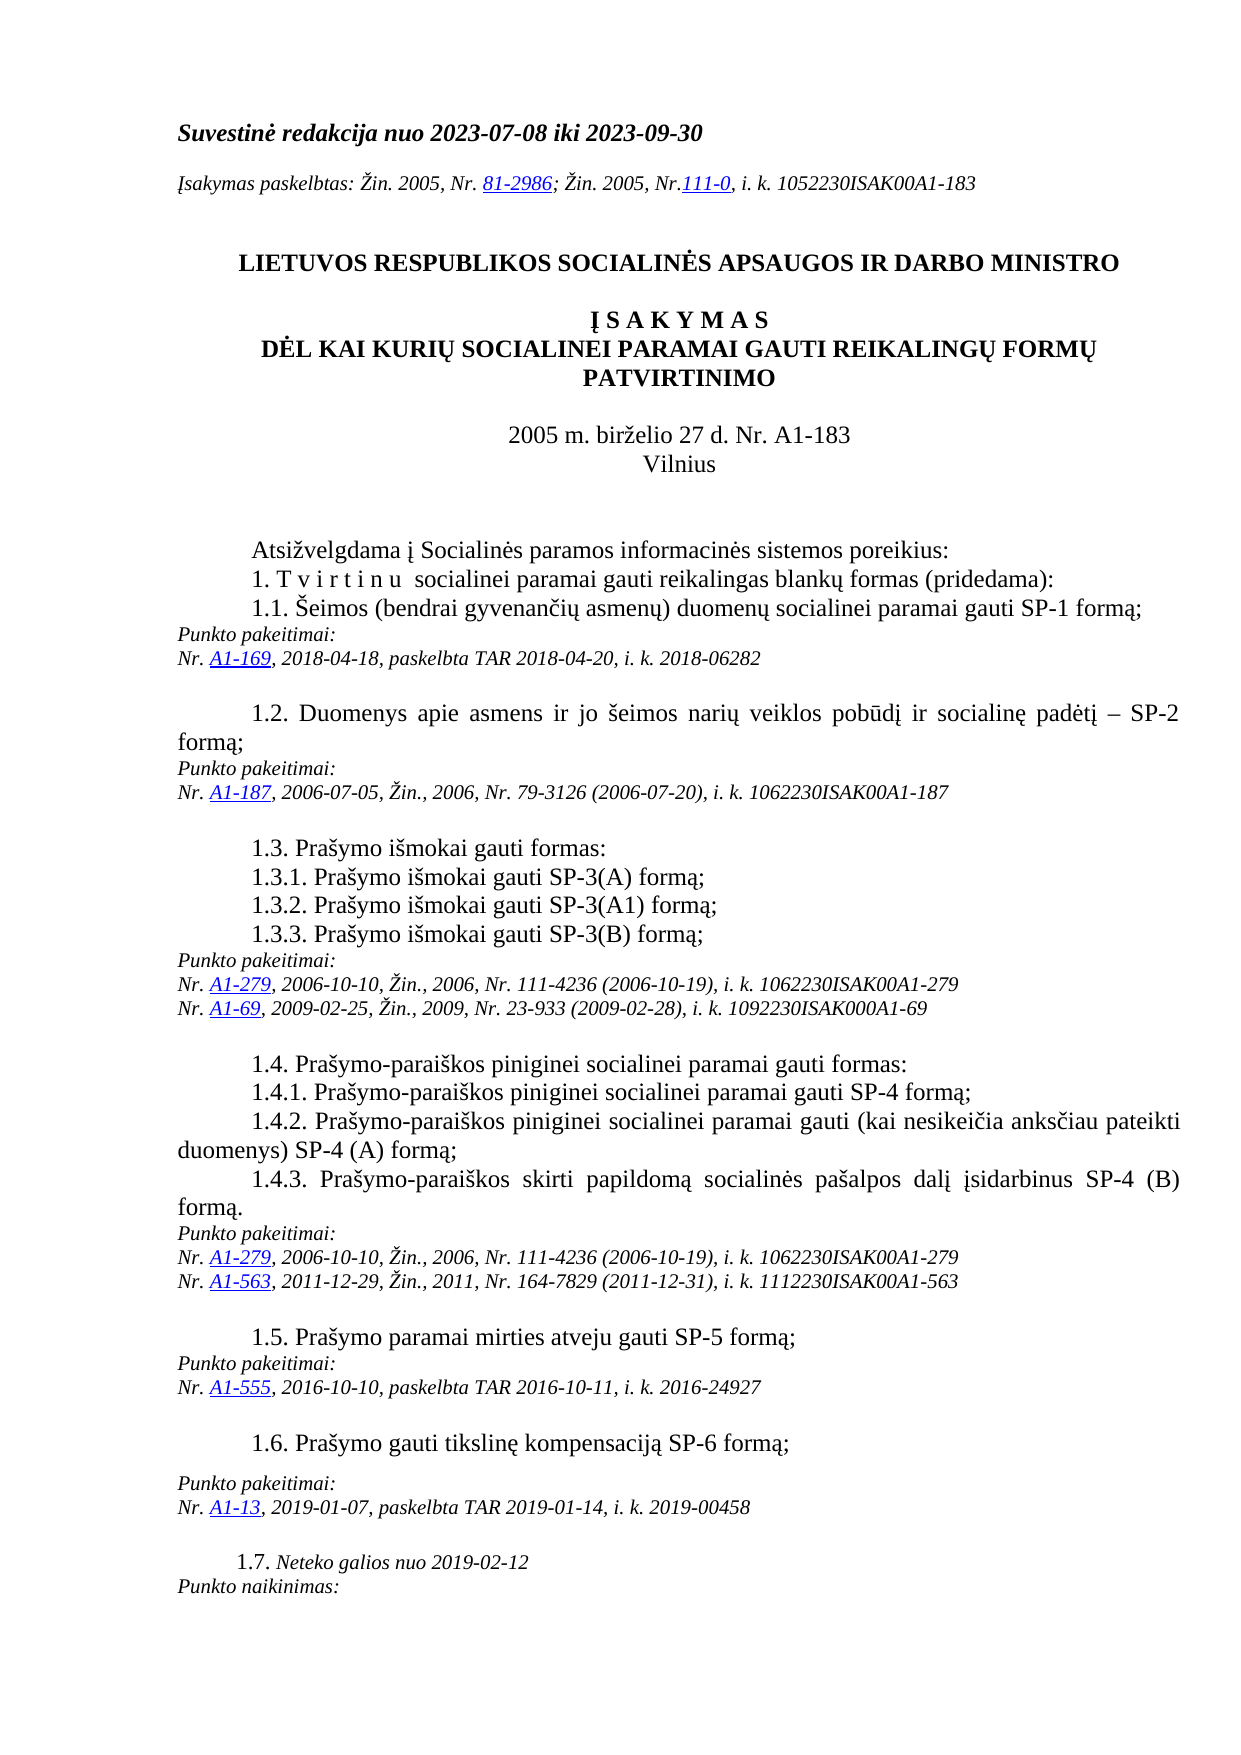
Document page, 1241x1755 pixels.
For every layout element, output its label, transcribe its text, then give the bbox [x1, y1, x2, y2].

text 1.5. Prašymo paramai mirties atveju gauti SP-5 formą; [177, 1322, 1181, 1351]
text Nr. A1-13, 2019-01-07, paskelbta TAR 2019-01-14, i. k. 2019-00458 [177, 1495, 1181, 1519]
text 1.3. Prašymo išmokai gauti formas: [177, 833, 1181, 862]
text Punkto pakeitimai: [177, 948, 1181, 972]
text Punkto pakeitimai: [177, 1221, 1181, 1245]
text 1.2. Duomenys apie asmens ir jo šeimos narių veiklos pobūdį ir socialinę padėtį – SP-2 formą; [177, 698, 1181, 756]
text 1.4. Prašymo-paraiškos piniginei socialinei paramai gauti formas: [177, 1049, 1181, 1077]
text Nr. A1-555, 2016-10-10, paskelbta TAR 2016-10-11, i. k. 2016-24927 [177, 1375, 1181, 1399]
text Nr. A1-169, 2018-04-18, paskelbta TAR 2018-04-20, i. k. 2018-06282 [177, 646, 1181, 670]
text Vilnius [177, 449, 1181, 478]
text Punkto pakeitimai: [177, 622, 1181, 646]
text Nr. A1-187, 2006-07-05, Žin., 2006, Nr. 79-3126 (2006-07-20), i. k. 1062230ISAK00A1-187 [177, 780, 1181, 804]
text DĖL KAI KURIŲ SOCIALINEI PARAMAI GAUTI REIKALINGŲ FORMŲ PATVIRTINIMO [177, 334, 1181, 392]
text 1.7. Neteko galios nuo 2019-02-12 [177, 1548, 1181, 1574]
text 2005 m. birželio 27 d. Nr. A1-183 [177, 420, 1181, 449]
text Atsižvelgdama į Socialinės paramos informacinės sistemos poreikius: [177, 535, 1181, 564]
text LIETUVOS RESPUBLIKOS SOCIALINĖS APSAUGOS IR DARBO MINISTRO [177, 248, 1181, 277]
text 1.4.2. Prašymo-paraiškos piniginei socialinei paramai gauti (kai nesikeičia anksčiau pateikti duomenys) SP-4 (A) formą; [177, 1106, 1181, 1164]
text 1.6. Prašymo gauti tikslinę kompensaciją SP-6 formą; [177, 1428, 1181, 1457]
text 1.3.3. Prašymo išmokai gauti SP-3(B) formą; [177, 919, 1181, 948]
text Punkto pakeitimai: [177, 756, 1181, 780]
text Nr. A1-279, 2006-10-10, Žin., 2006, Nr. 111-4236 (2006-10-19), i. k. 1062230ISAK00A1-279 [177, 1245, 1181, 1269]
text 1. Tvirtinu socialinei paramai gauti reikalingas blankų formas (pridedama): [177, 564, 1181, 593]
text 1.1. Šeimos (bendrai gyvenančių asmenų) duomenų socialinei paramai gauti SP-1 formą; [177, 593, 1181, 622]
text 1.4.3. Prašymo-paraiškos skirti papildomą socialinės pašalpos dalį įsidarbinus SP-4 (B) formą. [177, 1164, 1181, 1221]
text Nr. A1-279, 2006-10-10, Žin., 2006, Nr. 111-4236 (2006-10-19), i. k. 1062230ISAK00A1-279 [177, 972, 1181, 996]
text Nr. A1-69, 2009-02-25, Žin., 2009, Nr. 23-933 (2009-02-28), i. k. 1092230ISAK000A1-69 [177, 996, 1181, 1020]
text 1.3.2. Prašymo išmokai gauti SP-3(A1) formą; [177, 890, 1181, 919]
text 1.4.1. Prašymo-paraiškos piniginei socialinei paramai gauti SP-4 formą; [177, 1077, 1181, 1106]
text Punkto pakeitimai: [177, 1351, 1181, 1375]
text Punkto naikinimas: [177, 1574, 1181, 1598]
text Suvestinė redakcija nuo 2023-07-08 iki 2023-09-30 [177, 118, 1181, 147]
text Įsakymas paskelbtas: Žin. 2005, Nr. 81-2986; Žin. 2005, Nr.111-0, i. k. 1052230ISAK00A1-183 [177, 171, 1181, 195]
text Punkto pakeitimai: [177, 1471, 1181, 1495]
text Į S A K Y M A S [177, 305, 1181, 334]
text 1.3.1. Prašymo išmokai gauti SP-3(A) formą; [177, 862, 1181, 890]
text Nr. A1-563, 2011-12-29, Žin., 2011, Nr. 164-7829 (2011-12-31), i. k. 1112230ISAK00A1-563 [177, 1269, 1181, 1293]
